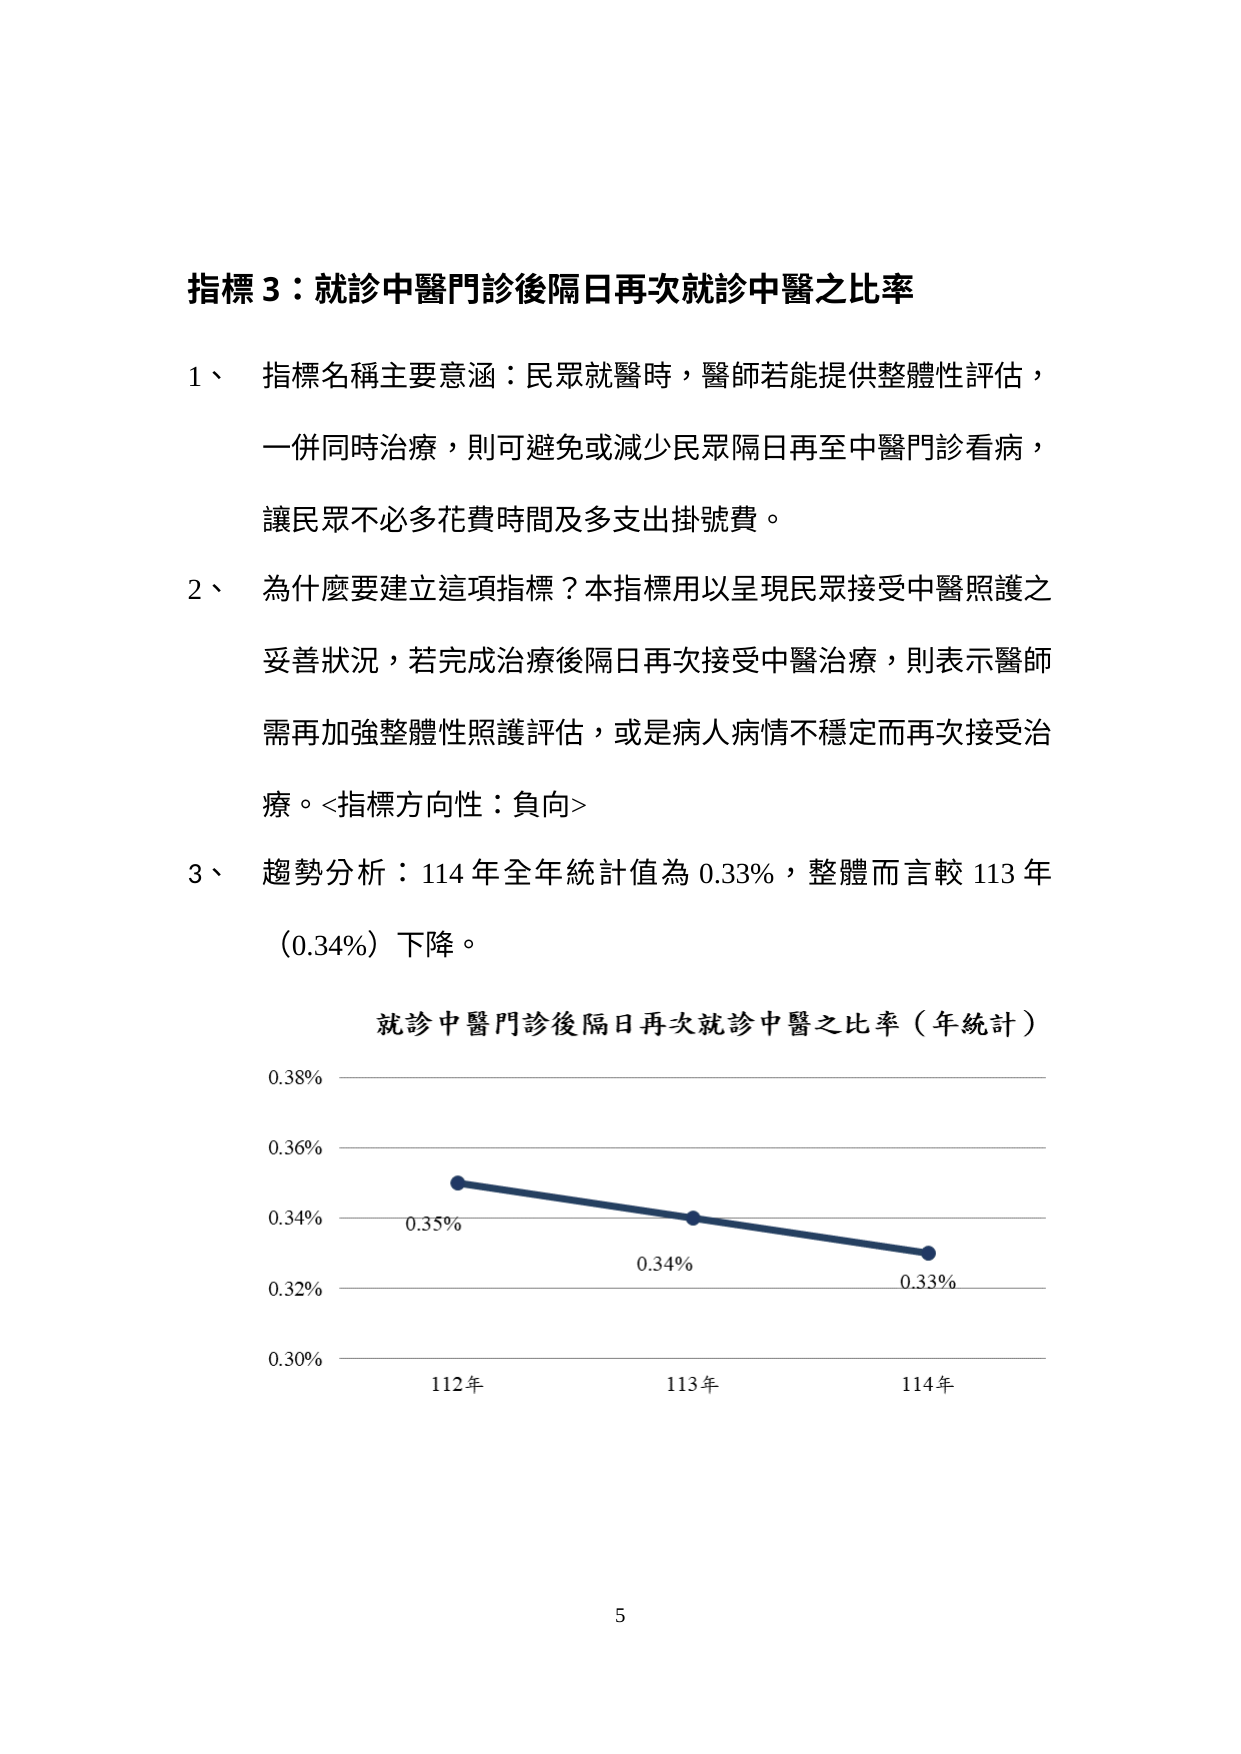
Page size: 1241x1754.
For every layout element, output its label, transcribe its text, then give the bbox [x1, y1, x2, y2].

list 指標名稱主要意涵：民眾就醫時，醫師若能提供整體性評估，一併同時治療，則可避免或減少民眾隔日再至中醫門診看病，讓民眾不必多花費時間及多支出掛號費。 [187, 332, 1053, 539]
subtitle 指標3：就診中醫門診後隔日再次就診中醫之比率 [187, 245, 1053, 307]
list 趨勢分析：114年全年統計值為0.33%，整體而言較113年（0.34%）下降。 [187, 829, 1053, 964]
list 為什麼要建立這項指標？本指標用以呈現民眾接受中醫照護之妥善狀況，若完成治療後隔日再次接受中醫治療，則表示醫師需再加強整體性照護評估，或是病人病情不穩定而再次接受治療。<指標方向性：負向> [187, 545, 1053, 823]
